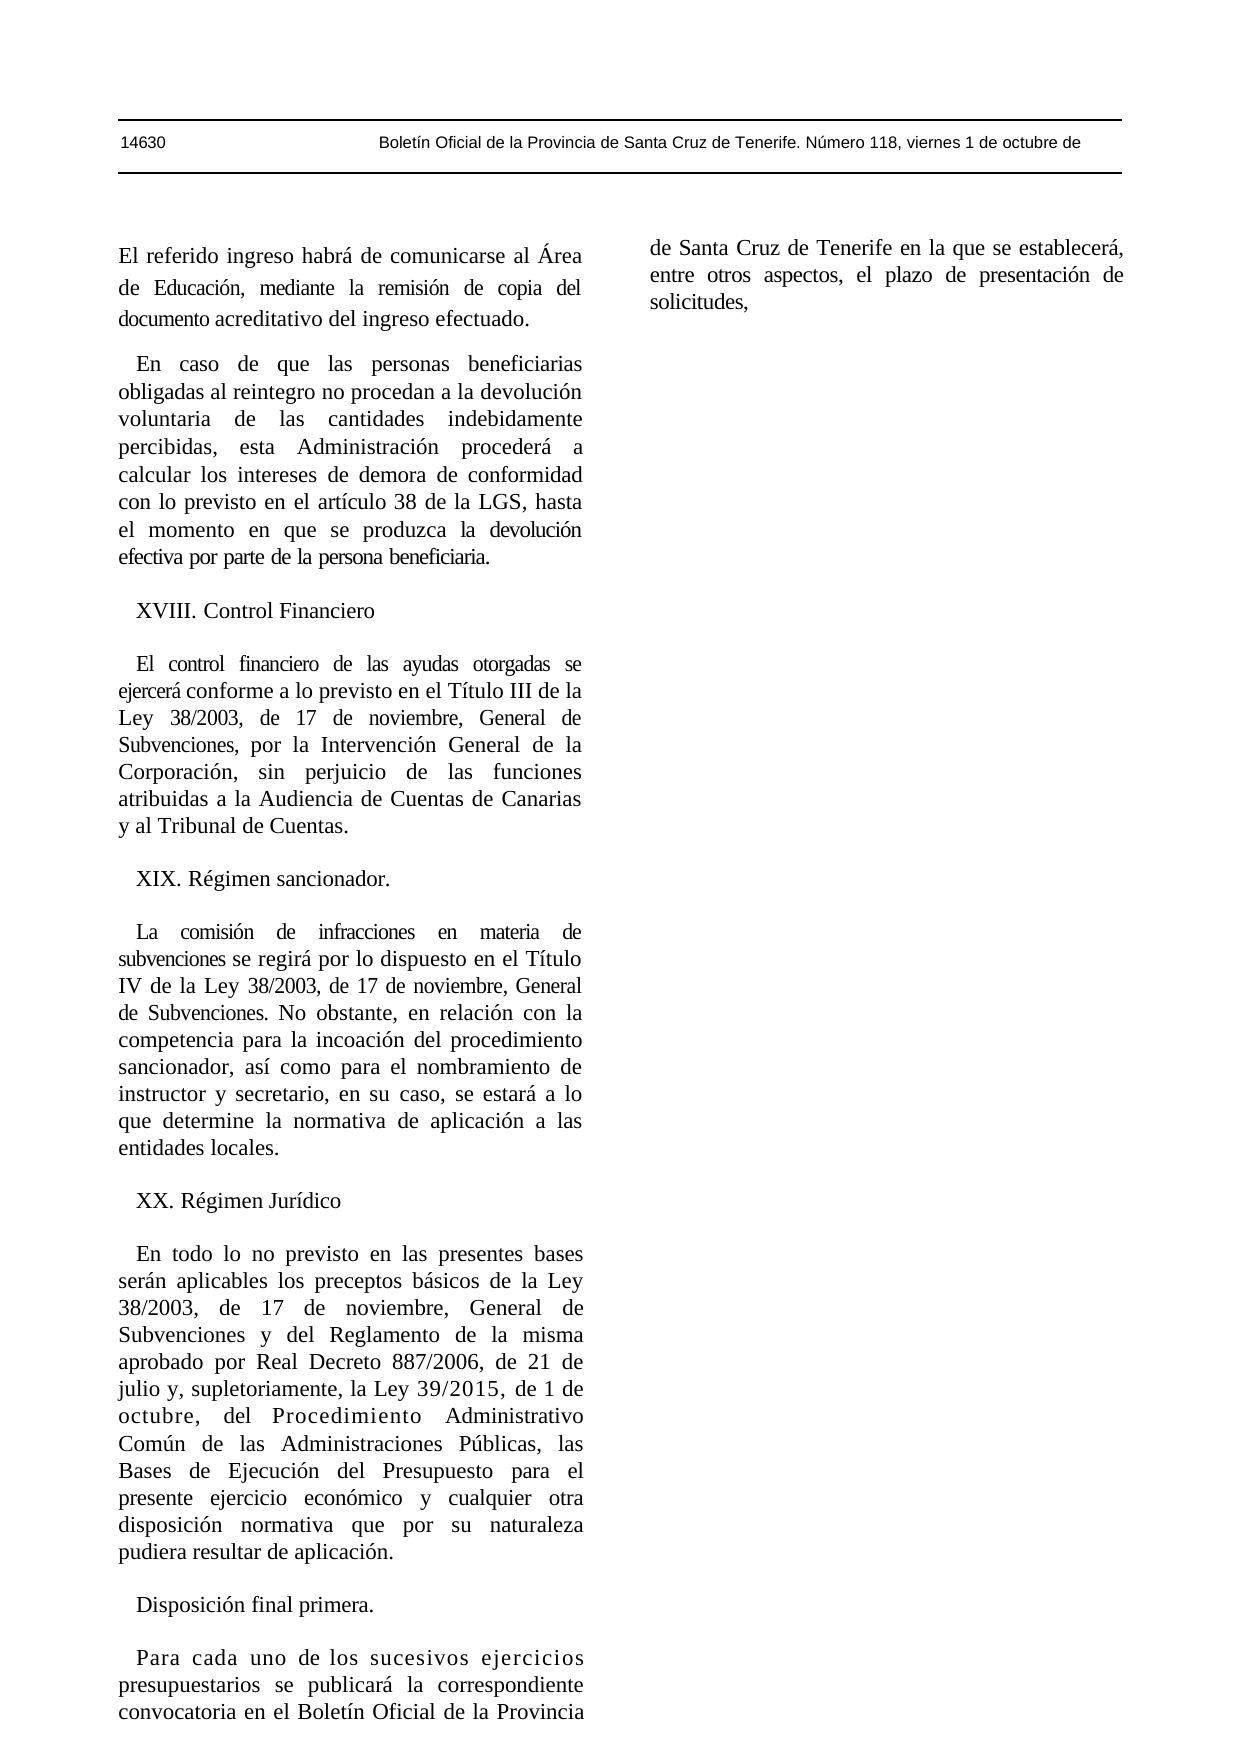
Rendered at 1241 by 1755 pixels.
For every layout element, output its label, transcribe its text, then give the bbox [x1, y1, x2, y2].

text El referido ingreso habrá de comunicarse al Área de Educación, mediante la remisión de copia del documento acreditativo del ingreso efectuado. [118, 243, 582, 331]
text El control financiero de las ayudas otorgadas se ejercerá conforme a lo previsto en el Título III de la Ley 38/2003, de 17 de noviembre, General de Subvenciones, por la Intervención General de la Corporación, sin perjuicio de las funciones atribuidas a la Audiencia de Cuentas de Canarias y al Tribunal de Cuentas. [118, 650, 582, 839]
text Disposición final primera. [136, 1591, 596, 1618]
text La comisión de infracciones en materia de subvenciones se regirá por lo dispuesto en el Título IV de la Ley 38/2003, de 17 de noviembre, General de Subvenciones. No obstante, en relación con la competencia para la incoación del procedimiento sancionador, así como para el nombramiento de instructor y secretario, en su caso, se estará a lo que determine la normativa de aplicación a las entidades locales. [118, 918, 582, 1161]
list Control Financiero [136, 597, 596, 624]
text En caso de que las personas beneficiarias obligadas al reintegro no procedan a la devolución voluntaria de las cantidades indebidamente percibidas, esta Administración procederá a calcular los intereses de demora de conformidad con lo previsto en el artículo 38 de la LGS, hasta el momento en que se produzca la devolución efectiva por parte de la persona beneficiaria. [118, 350, 583, 570]
text Para cada uno de los sucesivos ejercicios presupuestarios se publicará la correspondiente convocatoria en el Boletín Oficial de la Provincia [118, 1644, 584, 1724]
list Régimen sancionador. [136, 865, 596, 892]
text de Santa Cruz de Tenerife en la que se establecerá, entre otros aspectos, el plazo de presentación de solicitudes, [649, 234, 1124, 314]
text En todo lo no previsto en las presentes bases serán aplicables los preceptos básicos de la Ley 38/2003, de 17 de noviembre, General de Subvenciones y del Reglamento de la misma aprobado por Real Decreto 887/2006, de 21 de julio y, supletoriamente, la Ley 39/2015, de 1 de octubre, del Procedimiento Administrativo Común de las Administraciones Públicas, las Bases de Ejecución del Presupuesto para el presente ejercicio económico y cualquier otra disposición normativa que por su naturaleza pudiera resultar de aplicación. [118, 1240, 584, 1564]
list Régimen Jurídico [136, 1187, 596, 1214]
